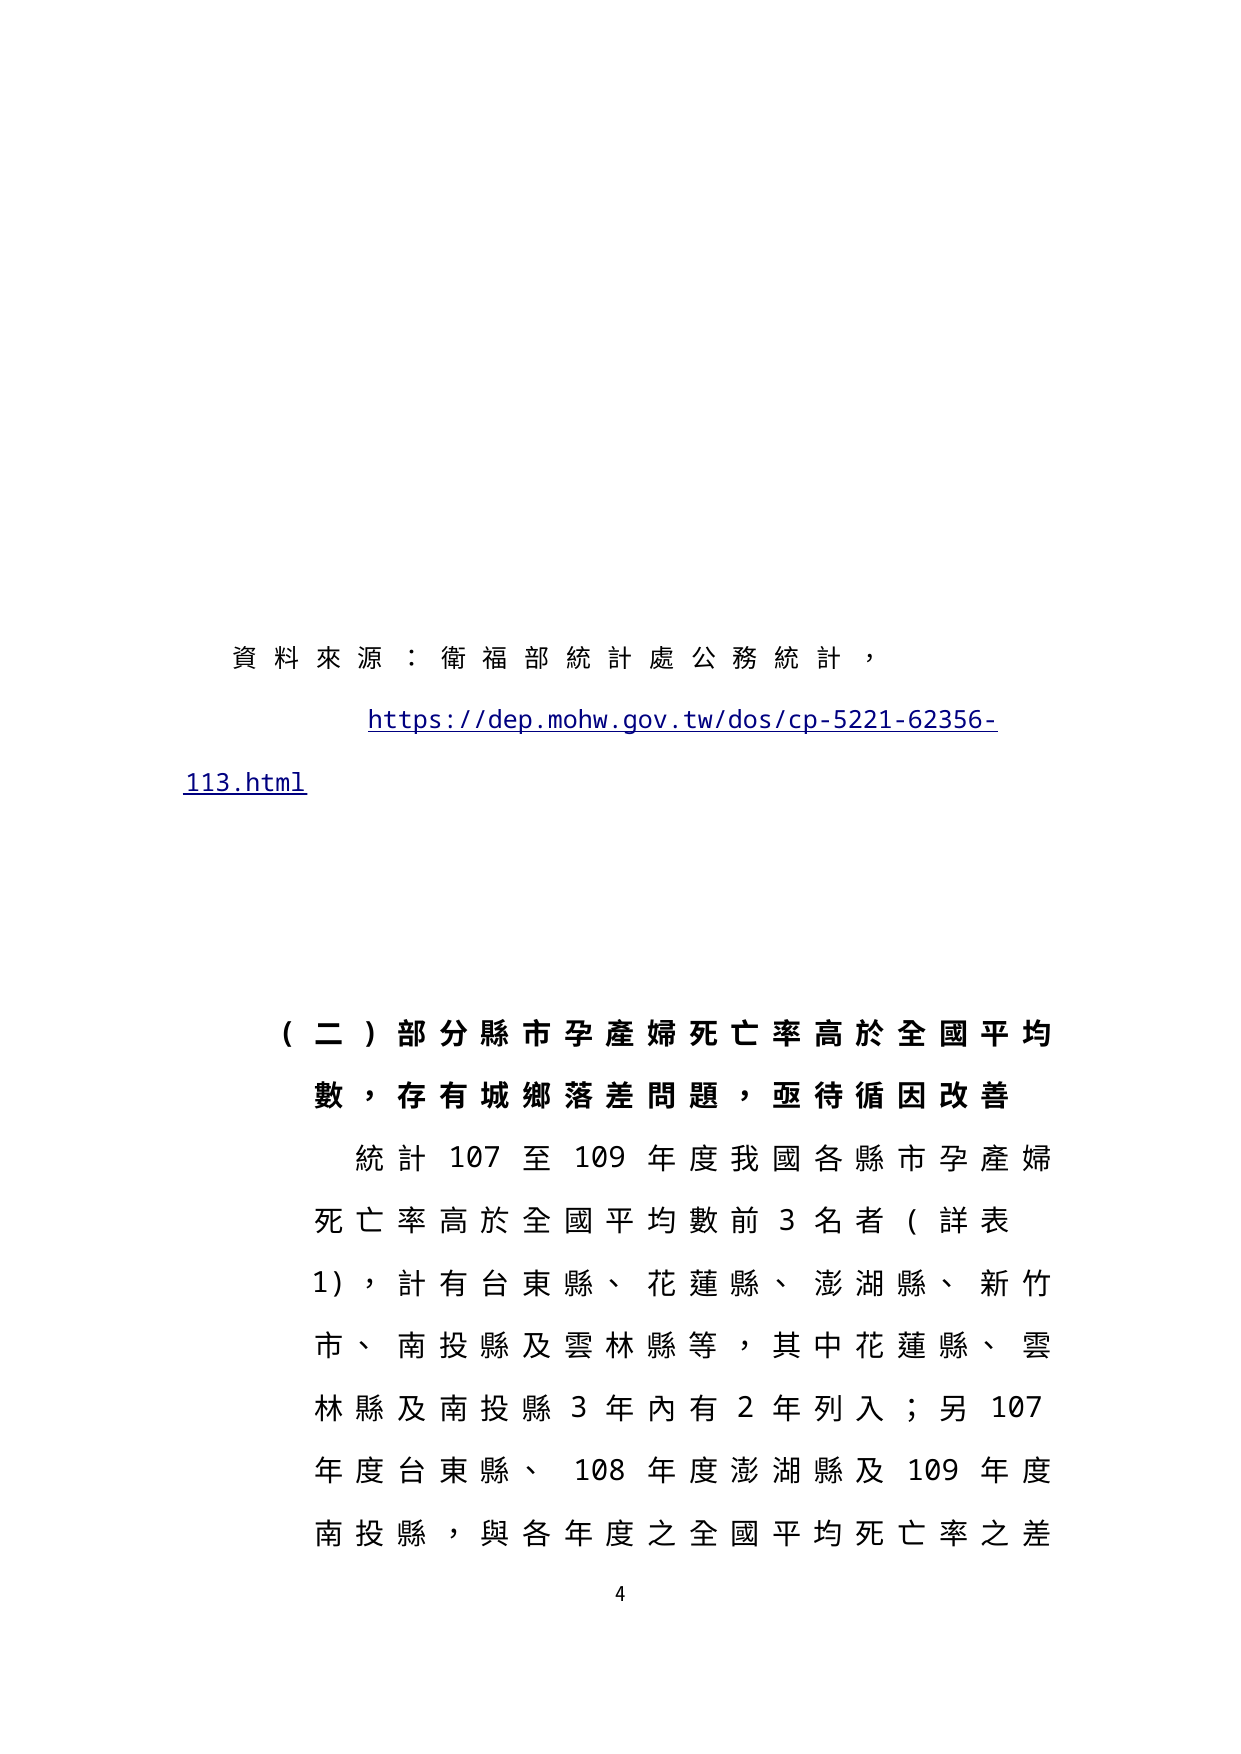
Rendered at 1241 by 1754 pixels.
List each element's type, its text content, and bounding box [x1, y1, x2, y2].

text https://dep.mohw.gov.tw/dos/cp-5221-62356-113.html [183, 677, 1058, 802]
text 資料來源：衛福部統計處公務統計， [183, 615, 1058, 677]
text (二)部分縣市孕產婦死亡率高於全國平均數，存有城鄉落差問題，亟待循因改善 [242, 990, 1058, 1115]
text 統計107至109年度我國各縣市孕產婦死亡率高於全國平均數前3名者(詳表1)，計有台東縣、花蓮縣、澎湖縣、新竹市、南投縣及雲林縣等，其中花蓮縣、雲林縣及南投縣3年內有2年列入；另107年度台東縣、108年度澎湖縣及109年度南投縣，與各年度之全國平均死亡率之差 [271, 1115, 1058, 1552]
